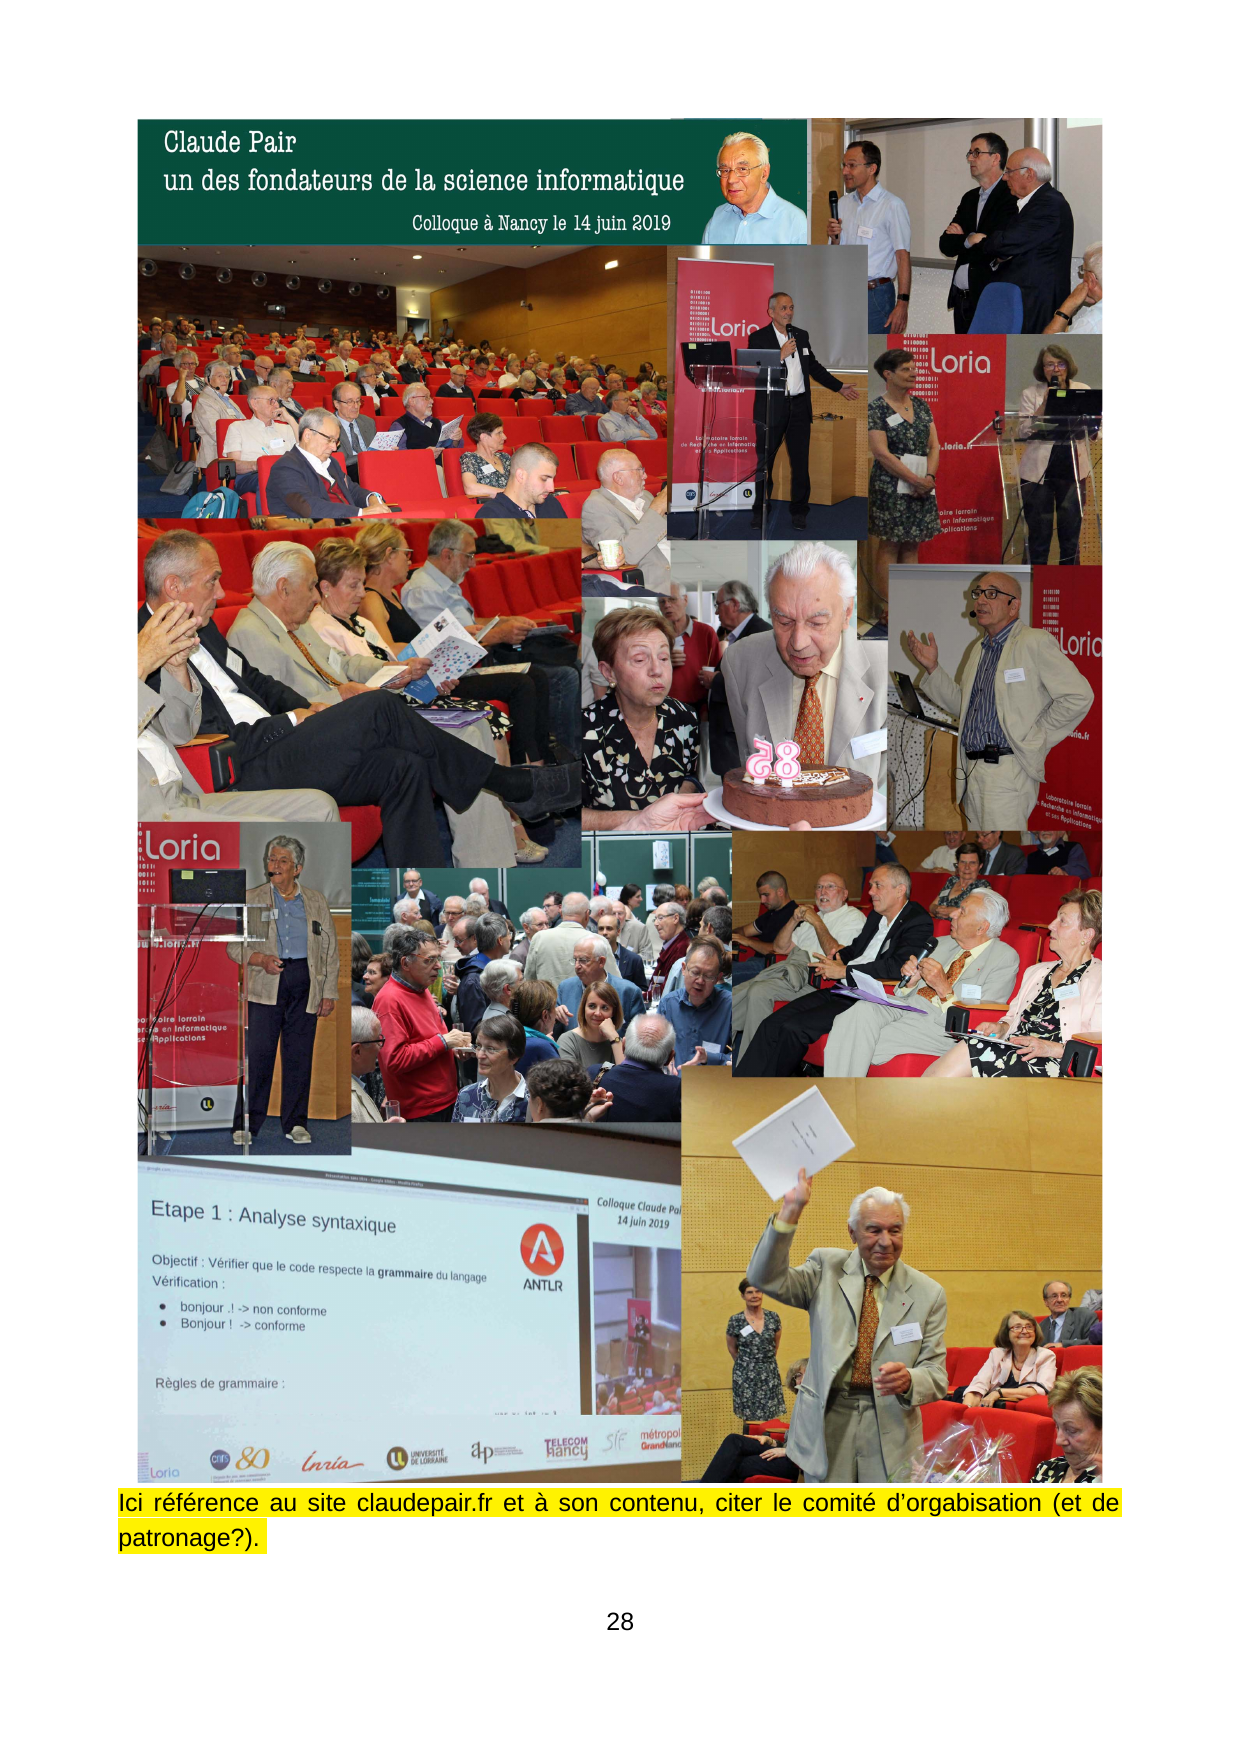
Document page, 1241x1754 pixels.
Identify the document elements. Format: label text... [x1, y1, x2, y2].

picture [137, 118, 1103, 1483]
text Ici référence au site claudepair.fr et à son contenu, citer le comité d’orgabisation (et de patronage?). [118, 118, 1122, 1554]
